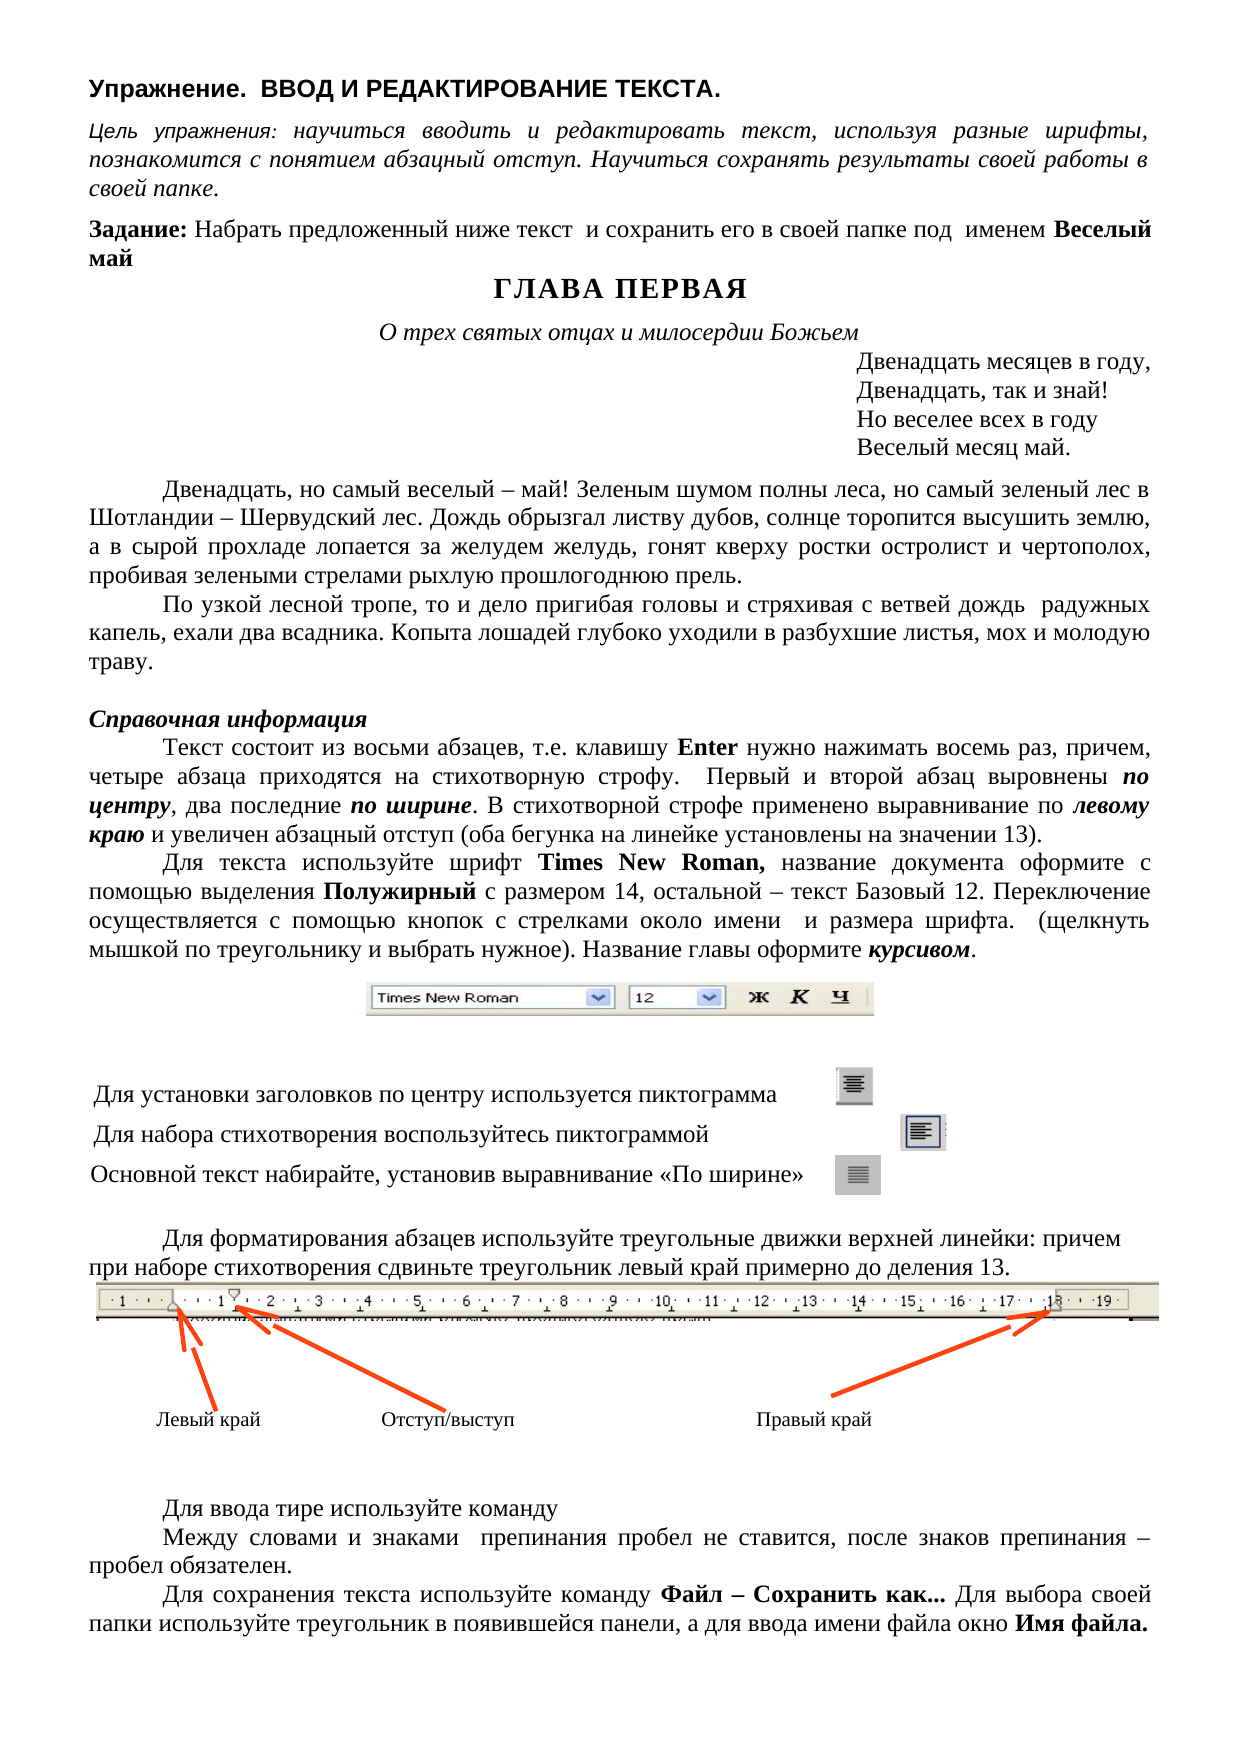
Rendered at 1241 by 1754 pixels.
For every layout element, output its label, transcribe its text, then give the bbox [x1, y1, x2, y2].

picture [1011, 1317, 1035, 1321]
text Двенадцать, но самый веселый – май! Зеленым шумом полны леса, но самый зеленый лес в Шотландии – Шервудский лес. Дождь обрызгал листву дубов, солнце торопится высушить землю, а в сырой прохладе лопается за желудем желудь, гонят кверху ростки остролист и чертополох, пробивая зелеными стрелами рыхлую прошлогоднюю прель. [89, 474, 1151, 589]
text Но веселее всех в году [856, 404, 1151, 432]
text Для текста используйте шрифт Times New Roman, название документа оформите с помощью выделения Полужирный с размером 14, остальной – текст Базовый 12. Переключение осуществляется с помощью кнопок с стрелками около имени и размера шрифта. (щелкнуть мышкой по треугольнику и выбрать нужное). Название главы оформите курсивом. [89, 847, 1151, 962]
subtitle Задание: Набрать предложенный ниже текст и сохранить его в своей папке под именем Веселый май [89, 214, 1151, 271]
picture [836, 1066, 886, 1114]
text Для сохранения текста используйте команду Файл – Сохранить как... Для выбора своей папки используйте треугольник в появившейся панели, а для ввода имени файла окно Имя файла. [89, 1579, 1151, 1637]
table_cell [829, 1114, 945, 1154]
text О трех святых отцах и милосердии Божьем [89, 317, 1151, 346]
text Цель упражнения: научиться вводить и редактировать текст, используя разные шрифты, познакомится с понятием абзацный отступ. Научиться сохранять результаты своей работы в своей папке. [89, 115, 1151, 201]
table_header Для установки заголовков по центру используется пиктограмма [89, 1074, 829, 1114]
table_header [829, 1074, 835, 1114]
table_cell Для набора стихотворения воспользуйтесь пиктограммой [89, 1114, 829, 1154]
text Для ввода тире используйте команду [89, 1493, 1151, 1522]
text Двенадцать, так и знай! [856, 375, 1151, 404]
picture [835, 1155, 881, 1195]
text Двенадцать месяцев в году, [856, 346, 1151, 375]
text Для форматирования абзацев используйте треугольные движки верхней линейки: причем при наборе стихотворения сдвиньте треугольник левый край примерно до деления 13. [89, 1223, 1151, 1280]
text Веселый месяц май. [856, 432, 1151, 461]
table_header [886, 1074, 948, 1153]
table_cell Основной текст набирайте, установив выравнивание «По ширине» [89, 1154, 829, 1194]
text По узкой лесной тропе, то и дело пригибая головы и стряхивая с ветвей дождь радужных капель, ехали два всадника. Копыта лошадей глубоко уходили в разбухшие листья, мох и молодую траву. [89, 589, 1151, 675]
text Глава первая [89, 271, 1151, 305]
text Текст состоит из восьми абзацев, т.е. клавишу Enter нужно нажимать восемь раз, причем, четыре абзаца приходятся на стихотворную строфу. Первый и второй абзац выровнены по центру, два последние по ширине. В стихотворной строфе применено выравнивание по левому краю и увеличен абзацный отступ (оба бегунка на линейке установлены на значении 13). [89, 732, 1151, 847]
picture [365, 982, 875, 1016]
text Между словами и знаками препинания пробел не ставится, после знаков препинания – пробел обязателен. [89, 1522, 1151, 1579]
picture [900, 1114, 947, 1151]
picture [96, 1281, 1159, 1321]
table_cell [829, 1154, 945, 1194]
subtitle Справочная информация [89, 704, 1151, 732]
text Упражнение. Ввод и редактирование текста. [89, 74, 1151, 103]
